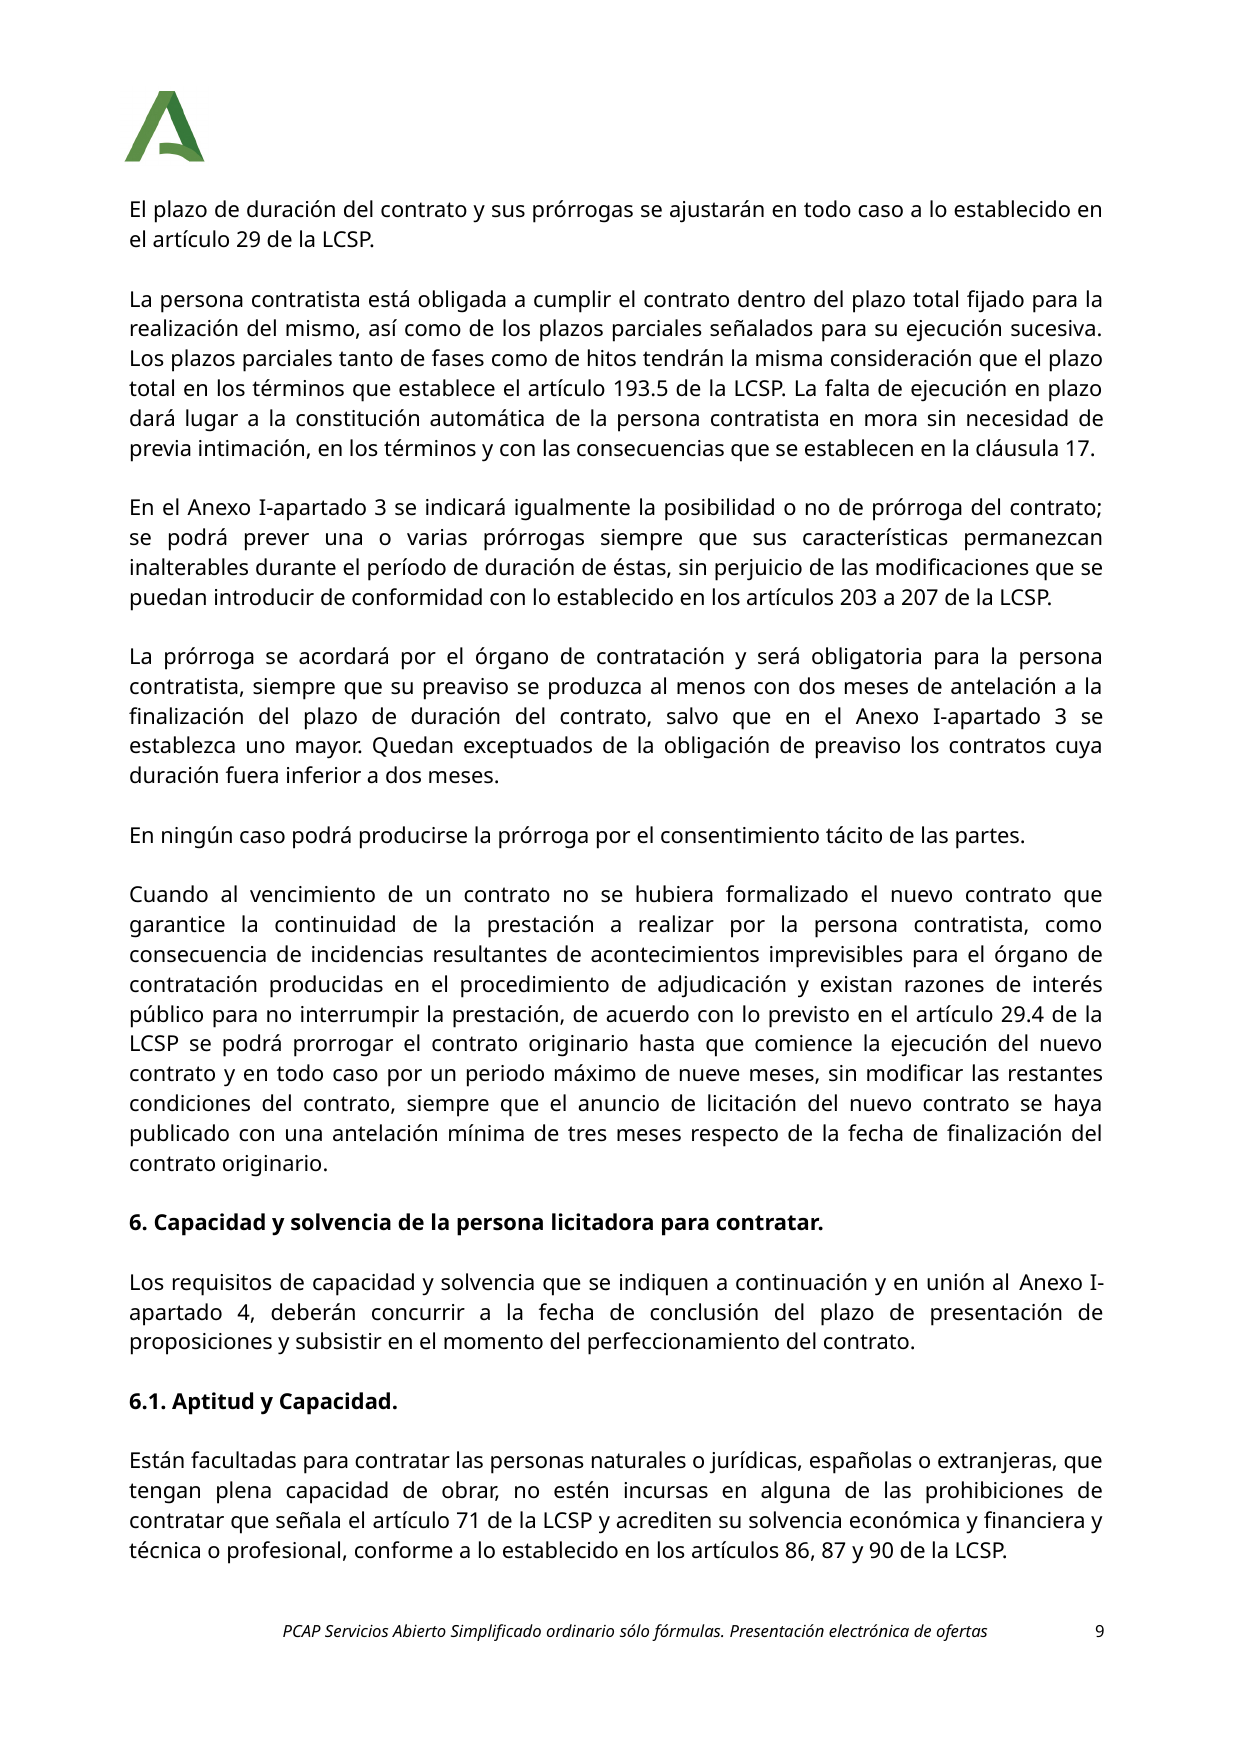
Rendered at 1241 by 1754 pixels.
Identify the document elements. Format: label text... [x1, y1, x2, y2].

text En el Anexo I-apartado 3 se indicará igualmente la posibilidad o no de prórroga del contrato; se podrá prever una o varias prórrogas siempre que sus características permanezcan inalterables durante el período de duración de éstas, sin perjuicio de las modificaciones que se puedan introducir de conformidad con lo establecido en los artículos 203 a 207 de la LCSP. [129, 492, 1104, 611]
text 6.1. Aptitud y Capacidad. [129, 1386, 1104, 1416]
text El plazo de duración del contrato y sus prórrogas se ajustarán en todo caso a lo establecido en el artículo 29 de la LCSP. [129, 194, 1104, 254]
text 6. Capacidad y solvencia de la persona licitadora para contratar. [129, 1207, 1104, 1237]
text En ningún caso podrá producirse la prórroga por el consentimiento tácito de las partes. [129, 820, 1104, 850]
picture [120, 86, 209, 166]
text Cuando al vencimiento de un contrato no se hubiera formalizado el nuevo contrato que garantice la continuidad de la prestación a realizar por la persona contratista, como consecuencia de incidencias resultantes de acontecimientos imprevisibles para el órgano de contratación producidas en el procedimiento de adjudicación y existan razones de interés público para no interrumpir la prestación, de acuerdo con lo previsto en el artículo 29.4 de la LCSP se podrá prorrogar el contrato originario hasta que comience la ejecución del nuevo contrato y en todo caso por un periodo máximo de nueve meses, sin modificar las restantes condiciones del contrato, siempre que el anuncio de licitación del nuevo contrato se haya publicado con una antelación mínima de tres meses respecto de la fecha de finalización del contrato originario. [129, 879, 1104, 1177]
text La persona contratista está obligada a cumplir el contrato dentro del plazo total fijado para la realización del mismo, así como de los plazos parciales señalados para su ejecución sucesiva. Los plazos parciales tanto de fases como de hitos tendrán la misma consideración que el plazo total en los términos que establece el artículo 193.5 de la LCSP. La falta de ejecución en plazo dará lugar a la constitución automática de la persona contratista en mora sin necesidad de previa intimación, en los términos y con las consecuencias que se establecen en la cláusula 17. [129, 284, 1104, 462]
text La prórroga se acordará por el órgano de contratación y será obligatoria para la persona contratista, siempre que su preaviso se produzca al menos con dos meses de antelación a la finalización del plazo de duración del contrato, salvo que en el Anexo I-apartado 3 se establezca uno mayor. Quedan exceptuados de la obligación de preaviso los contratos cuya duración fuera inferior a dos meses. [129, 641, 1104, 790]
text Los requisitos de capacidad y solvencia que se indiquen a continuación y en unión al Anexo I-apartado 4, deberán concurrir a la fecha de conclusión del plazo de presentación de proposiciones y subsistir en el momento del perfeccionamiento del contrato. [129, 1267, 1104, 1356]
text Están facultadas para contratar las personas naturales o jurídicas, españolas o extranjeras, que tengan plena capacidad de obrar, no estén incursas en alguna de las prohibiciones de contratar que señala el artículo 71 de la LCSP y acrediten su solvencia económica y financiera y técnica o profesional, conforme a lo establecido en los artículos 86, 87 y 90 de la LCSP. [129, 1446, 1104, 1565]
